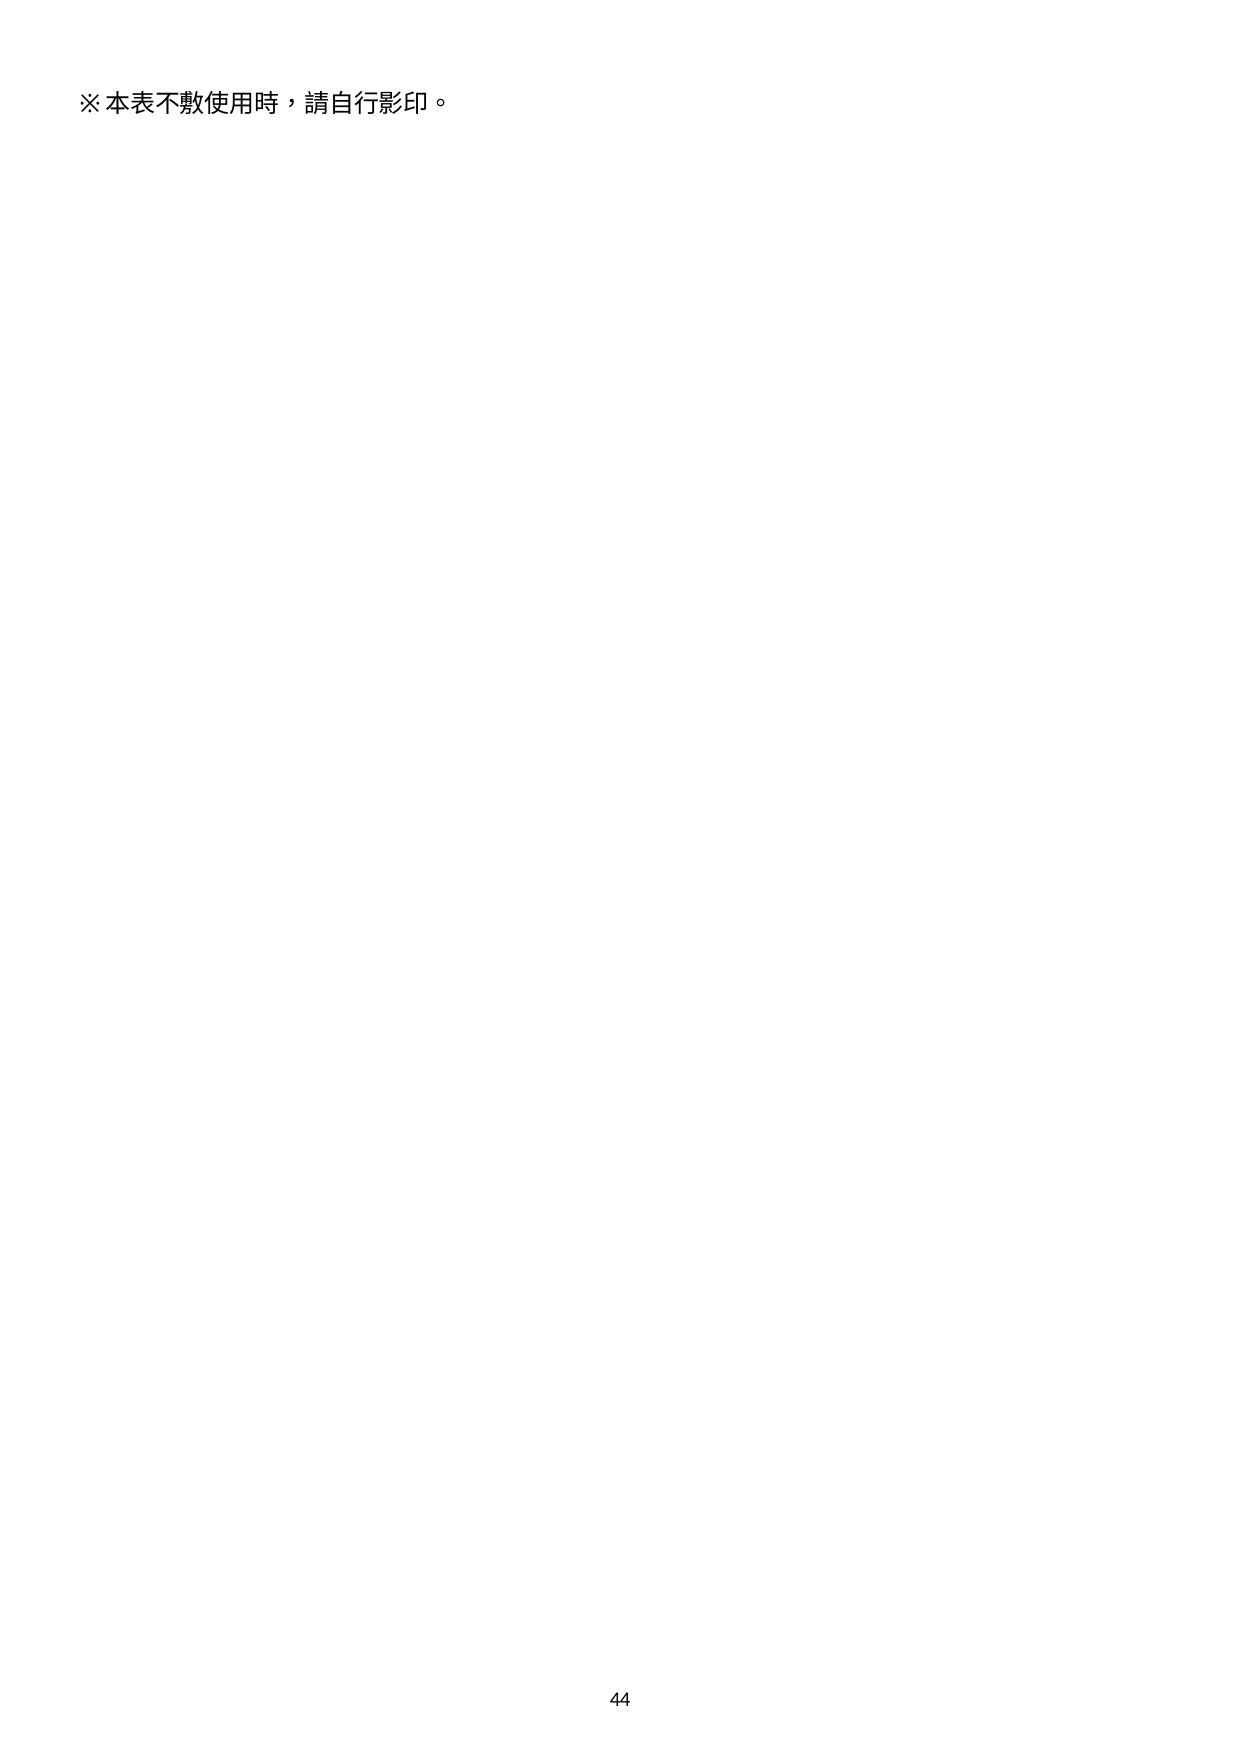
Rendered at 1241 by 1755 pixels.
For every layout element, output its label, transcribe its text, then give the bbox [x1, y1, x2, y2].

text ※本表不敷使用時，請自行影印。 [75, 83, 1216, 119]
